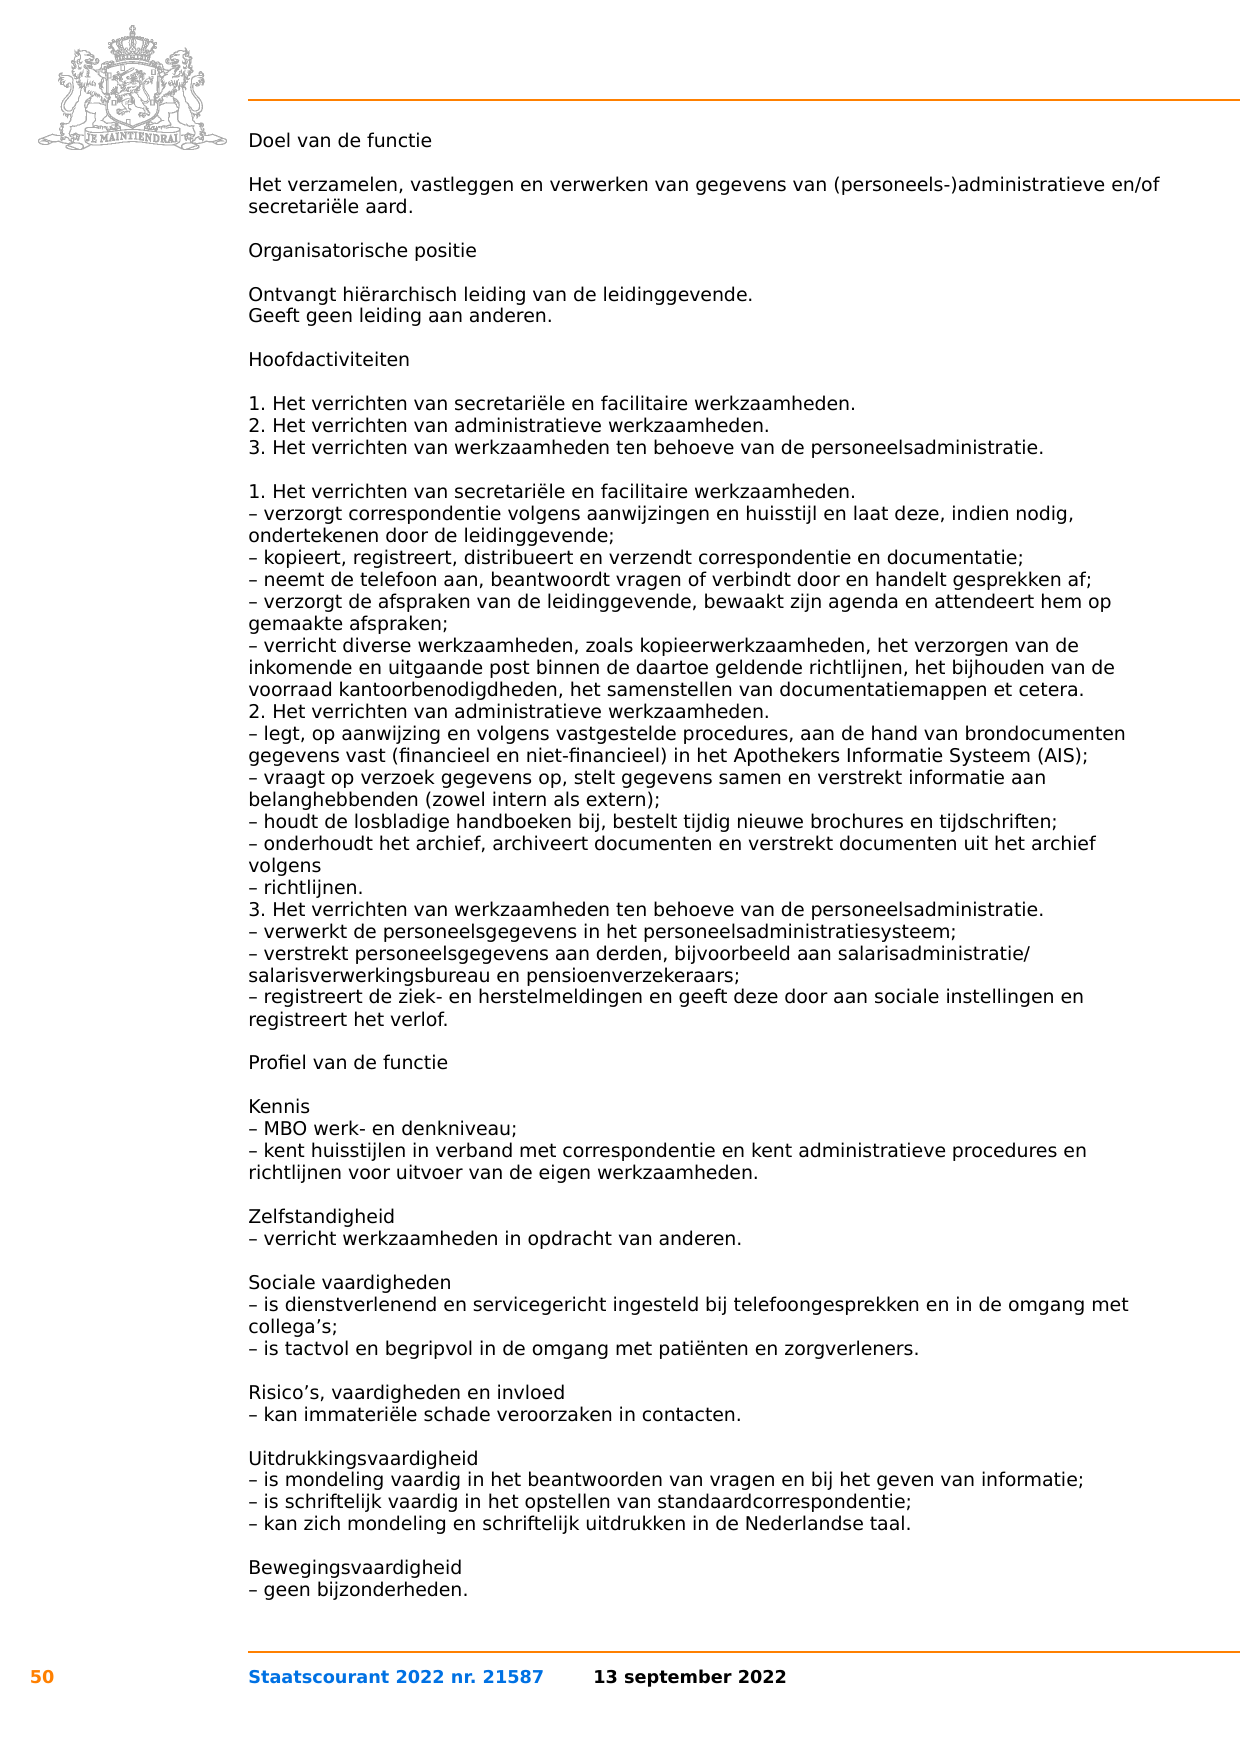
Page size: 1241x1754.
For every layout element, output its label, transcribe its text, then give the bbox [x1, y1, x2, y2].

text Geeft geen leiding aan anderen. [248, 305, 1163, 327]
text – is tactvol en begripvol in de omgang met patiënten en zorgverleners. [248, 1338, 1163, 1360]
text – legt, op aanwijzing en volgens vastgestelde procedures, aan de hand van brondocumenten gegevens vast (financieel en niet-financieel) in het Apothekers Informatie Systeem (AIS); [248, 723, 1163, 767]
text – is schriftelijk vaardig in het opstellen van standaardcorrespondentie; [248, 1491, 1163, 1513]
text Ontvangt hiërarchisch leiding van de leidinggevende. [248, 283, 1163, 305]
text – kan immateriële schade veroorzaken in contacten. [248, 1403, 1163, 1426]
text – kent huisstijlen in verband met correspondentie en kent administratieve procedures en richtlijnen voor uitvoer van de eigen werkzaamheden. [248, 1140, 1163, 1184]
text – verricht diverse werkzaamheden, zoals kopieerwerkzaamheden, het verzorgen van de inkomende en uitgaande post binnen de daartoe geldende richtlijnen, het bijhouden van de voorraad kantoorbenodigdheden, het samenstellen van documentatiemappen et cetera. [248, 635, 1163, 701]
text – houdt de losbladige handboeken bij, bestelt tijdig nieuwe brochures en tijdschriften; [248, 811, 1163, 833]
subtitle Hoofdactiviteiten [248, 349, 1163, 371]
text 1. Het verrichten van secretariële en facilitaire werkzaamheden. [248, 481, 1163, 503]
text – verstrekt personeelsgegevens aan derden, bijvoorbeeld aan salarisadministratie/ salarisverwerkingsbureau en pensioenverzekeraars; [248, 942, 1163, 986]
text Het verzamelen, vastleggen en verwerken van gegevens van (personeels-)administratieve en/of secretariële aard. [248, 174, 1163, 218]
text – onderhoudt het archief, archiveert documenten en verstrekt documenten uit het archief volgens [248, 833, 1163, 877]
text 3. Het verrichten van werkzaamheden ten behoeve van de personeelsadministratie. [248, 437, 1163, 459]
text – verzorgt correspondentie volgens aanwijzingen en huisstijl en laat deze, indien nodig, ondertekenen door de leidinggevende; [248, 503, 1163, 547]
text – kopieert, registreert, distribueert en verzendt correspondentie en documentatie; [248, 547, 1163, 569]
subtitle Organisatorische positie [248, 239, 1163, 262]
text – geen bijzonderheden. [248, 1579, 1163, 1601]
subtitle Kennis [248, 1096, 1163, 1118]
subtitle Zelfstandigheid [248, 1206, 1163, 1228]
text 2. Het verrichten van administratieve werkzaamheden. [248, 701, 1163, 723]
text – richtlijnen. [248, 877, 1163, 898]
text – is mondeling vaardig in het beantwoorden van vragen en bij het geven van informatie; [248, 1469, 1163, 1491]
subtitle Uitdrukkingsvaardigheid [248, 1447, 1163, 1469]
subtitle Doel van de functie [248, 130, 1163, 152]
text – MBO werk- en denkniveau; [248, 1118, 1163, 1140]
text 2. Het verrichten van administratieve werkzaamheden. [248, 415, 1163, 437]
subtitle Risico’s, vaardigheden en invloed [248, 1382, 1163, 1403]
subtitle Sociale vaardigheden [248, 1272, 1163, 1294]
text – kan zich mondeling en schriftelijk uitdrukken in de Nederlandse taal. [248, 1513, 1163, 1535]
text – is dienstverlenend en servicegericht ingesteld bij telefoongesprekken en in de omgang met collega’s; [248, 1294, 1163, 1338]
text 3. Het verrichten van werkzaamheden ten behoeve van de personeelsadministratie. [248, 898, 1163, 921]
picture [38, 25, 227, 150]
text – neemt de telefoon aan, beantwoordt vragen of verbindt door en handelt gesprekken af; [248, 569, 1163, 591]
text – verwerkt de personeelsgegevens in het personeelsadministratiesysteem; [248, 921, 1163, 942]
text – vraagt op verzoek gegevens op, stelt gegevens samen en verstrekt informatie aan belanghebbenden (zowel intern als extern); [248, 767, 1163, 811]
subtitle Profiel van de functie [248, 1052, 1163, 1074]
text – verricht werkzaamheden in opdracht van anderen. [248, 1228, 1163, 1250]
subtitle Bewegingsvaardigheid [248, 1557, 1163, 1579]
text 1. Het verrichten van secretariële en facilitaire werkzaamheden. [248, 393, 1163, 415]
text – verzorgt de afspraken van de leidinggevende, bewaakt zijn agenda en attendeert hem op gemaakte afspraken; [248, 591, 1163, 635]
text – registreert de ziek- en herstelmeldingen en geeft deze door aan sociale instellingen en registreert het verlof. [248, 986, 1163, 1030]
